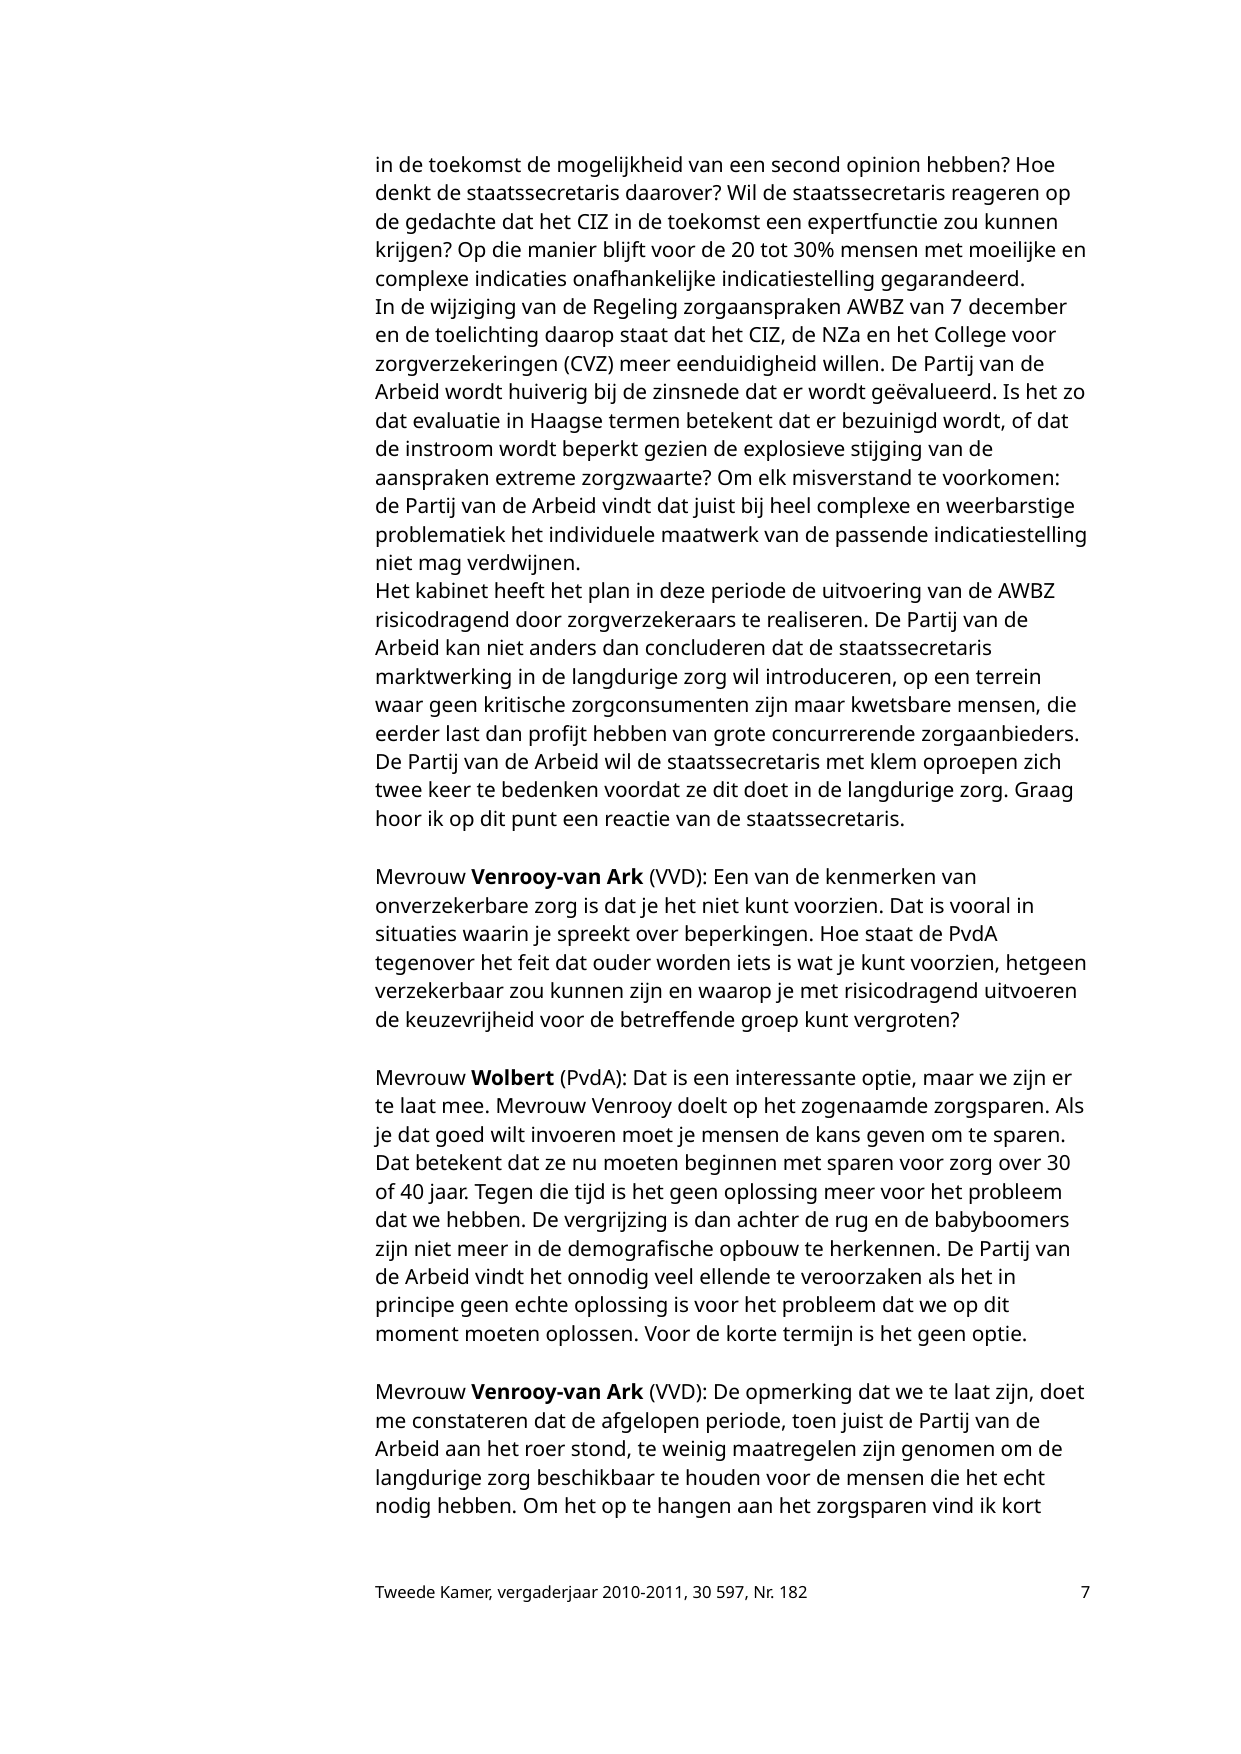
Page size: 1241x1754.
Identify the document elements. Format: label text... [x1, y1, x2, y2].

text Mevrouw Venrooy-van Ark (VVD): Een van de kenmerken van onverzekerbare zorg is dat je het niet kunt voorzien. Dat is vooral in situaties waarin je spreekt over beperkingen. Hoe staat de PvdA tegenover het feit dat ouder worden iets is wat je kunt voorzien, hetgeen verzekerbaar zou kunnen zijn en waarop je met risicodragend uitvoeren de keuzevrijheid voor de betreffende groep kunt vergroten? [375, 862, 1090, 1033]
text Het kabinet heeft het plan in deze periode de uitvoering van de AWBZ risicodragend door zorgverzekeraars te realiseren. De Partij van de Arbeid kan niet anders dan concluderen dat de staatssecretaris marktwerking in de langdurige zorg wil introduceren, op een terrein waar geen kritische zorgconsumenten zijn maar kwetsbare mensen, die eerder last dan profijt hebben van grote concurrerende zorgaanbieders. De Partij van de Arbeid wil de staatssecretaris met klem oproepen zich twee keer te bedenken voordat ze dit doet in de langdurige zorg. Graag hoor ik op dit punt een reactie van de staatssecretaris. [375, 577, 1090, 832]
text in de toekomst de mogelijkheid van een second opinion hebben? Hoe denkt de staatssecretaris daarover? Wil de staatssecretaris reageren op de gedachte dat het CIZ in de toekomst een expertfunctie zou kunnen krijgen? Op die manier blijft voor de 20 tot 30% mensen met moeilijke en complexe indicaties onafhankelijke indicatiestelling gegarandeerd. [375, 150, 1090, 292]
text In de wijziging van de Regeling zorgaanspraken AWBZ van 7 december en de toelichting daarop staat dat het CIZ, de NZa en het College voor zorgverzekeringen (CVZ) meer eenduidigheid willen. De Partij van de Arbeid wordt huiverig bij de zinsnede dat er wordt geëvalueerd. Is het zo dat evaluatie in Haagse termen betekent dat er bezuinigd wordt, of dat de instroom wordt beperkt gezien de explosieve stijging van de aanspraken extreme zorgzwaarte? Om elk misverstand te voorkomen: de Partij van de Arbeid vindt dat juist bij heel complexe en weerbarstige problematiek het individuele maatwerk van de passende indicatiestelling niet mag verdwijnen. [375, 292, 1090, 577]
text Mevrouw Wolbert (PvdA): Dat is een interessante optie, maar we zijn er te laat mee. Mevrouw Venrooy doelt op het zogenaamde zorgsparen. Als je dat goed wilt invoeren moet je mensen de kans geven om te sparen. Dat betekent dat ze nu moeten beginnen met sparen voor zorg over 30 of 40 jaar. Tegen die tijd is het geen oplossing meer voor het probleem dat we hebben. De vergrijzing is dan achter de rug en de babyboomers zijn niet meer in de demografische opbouw te herkennen. De Partij van de Arbeid vindt het onnodig veel ellende te veroorzaken als het in principe geen echte oplossing is voor het probleem dat we op dit moment moeten oplossen. Voor de korte termijn is het geen optie. [375, 1063, 1090, 1347]
text Mevrouw Venrooy-van Ark (VVD): De opmerking dat we te laat zijn, doet me constateren dat de afgelopen periode, toen juist de Partij van de Arbeid aan het roer stond, te weinig maatregelen zijn genomen om de langdurige zorg beschikbaar te houden voor de mensen die het echt nodig hebben. Om het op te hangen aan het zorgsparen vind ik kort [375, 1377, 1090, 1520]
